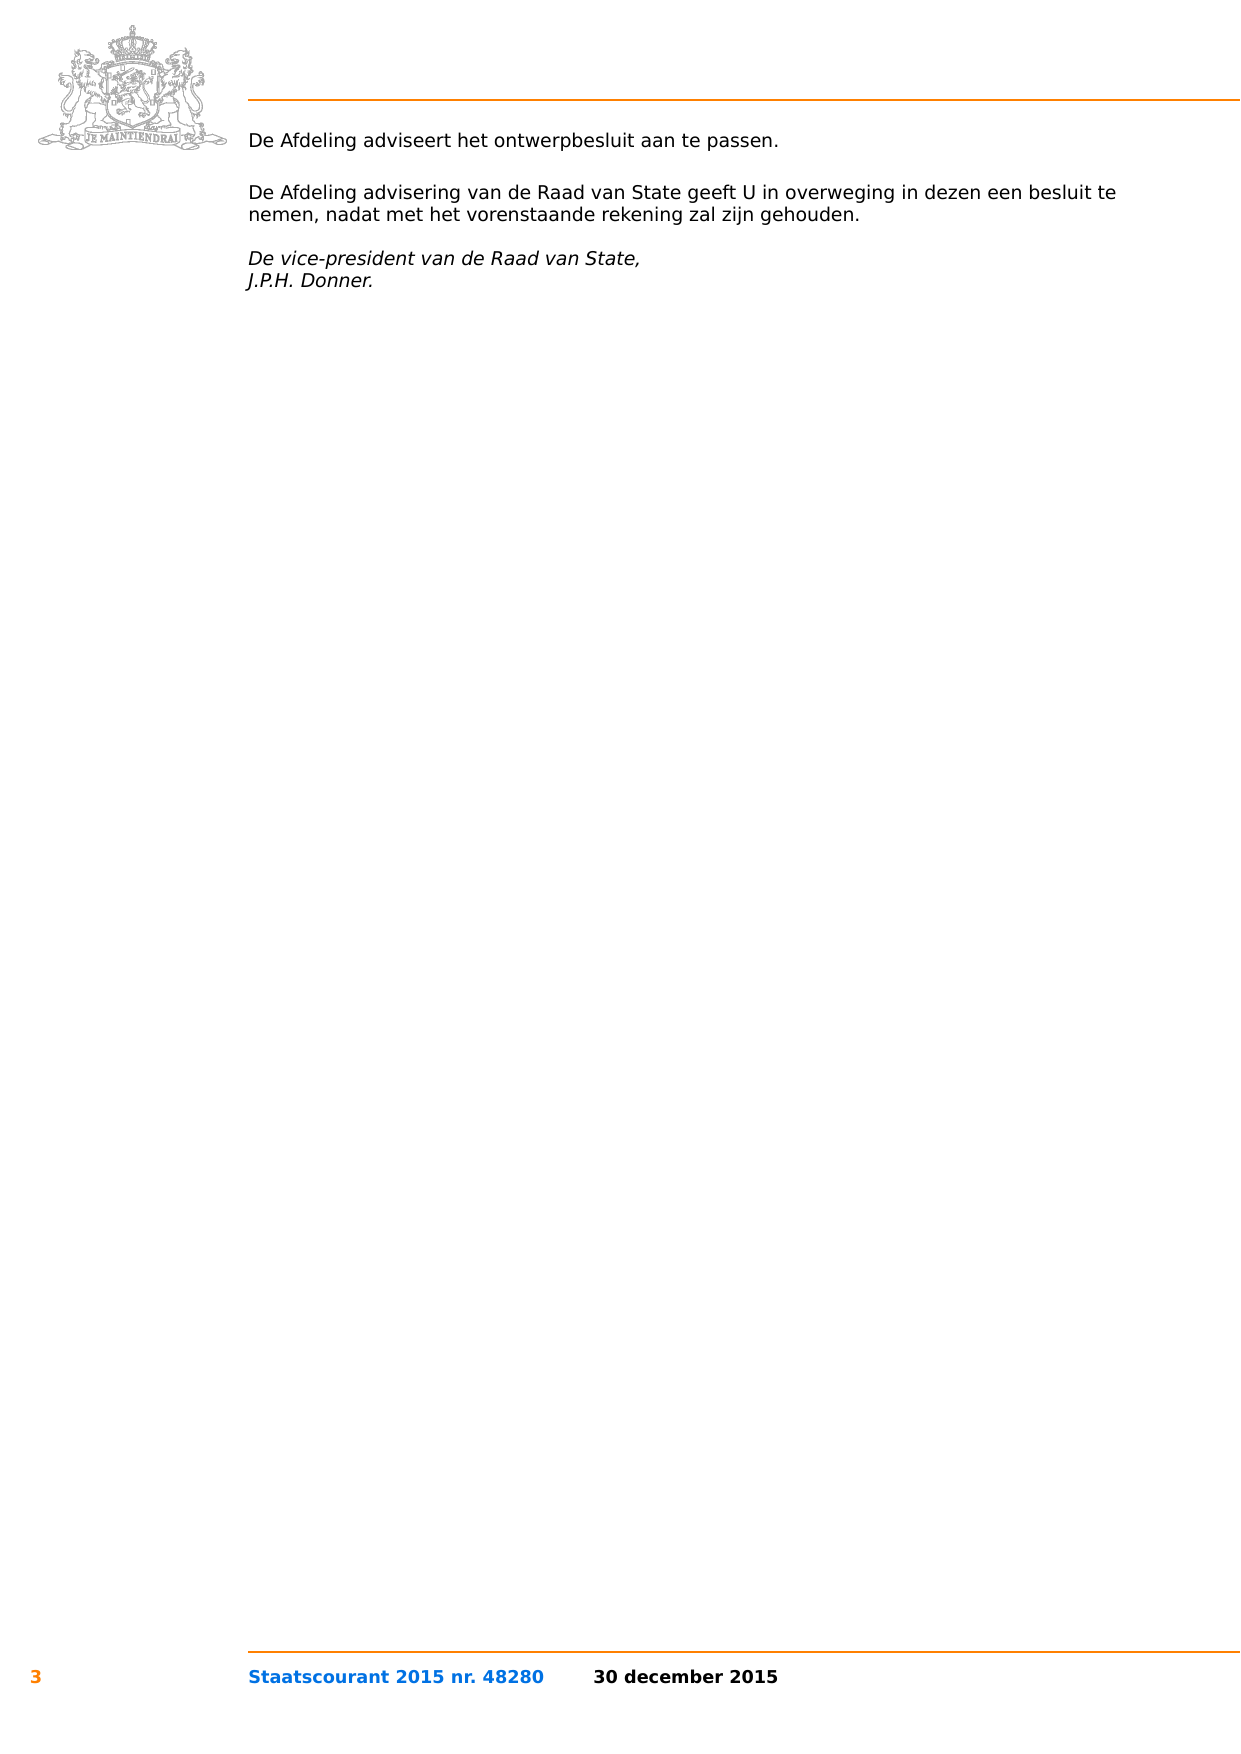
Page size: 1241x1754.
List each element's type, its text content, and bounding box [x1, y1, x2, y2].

text De Afdeling adviseert het ontwerpbesluit aan te passen. [248, 130, 1163, 152]
text De vice-president van de Raad van State, J.P.H. Donner. [248, 248, 1163, 292]
text De Afdeling advisering van de Raad van State geeft U in overweging in dezen een besluit te nemen, nadat met het vorenstaande rekening zal zijn gehouden. [248, 182, 1163, 226]
picture [38, 25, 227, 150]
